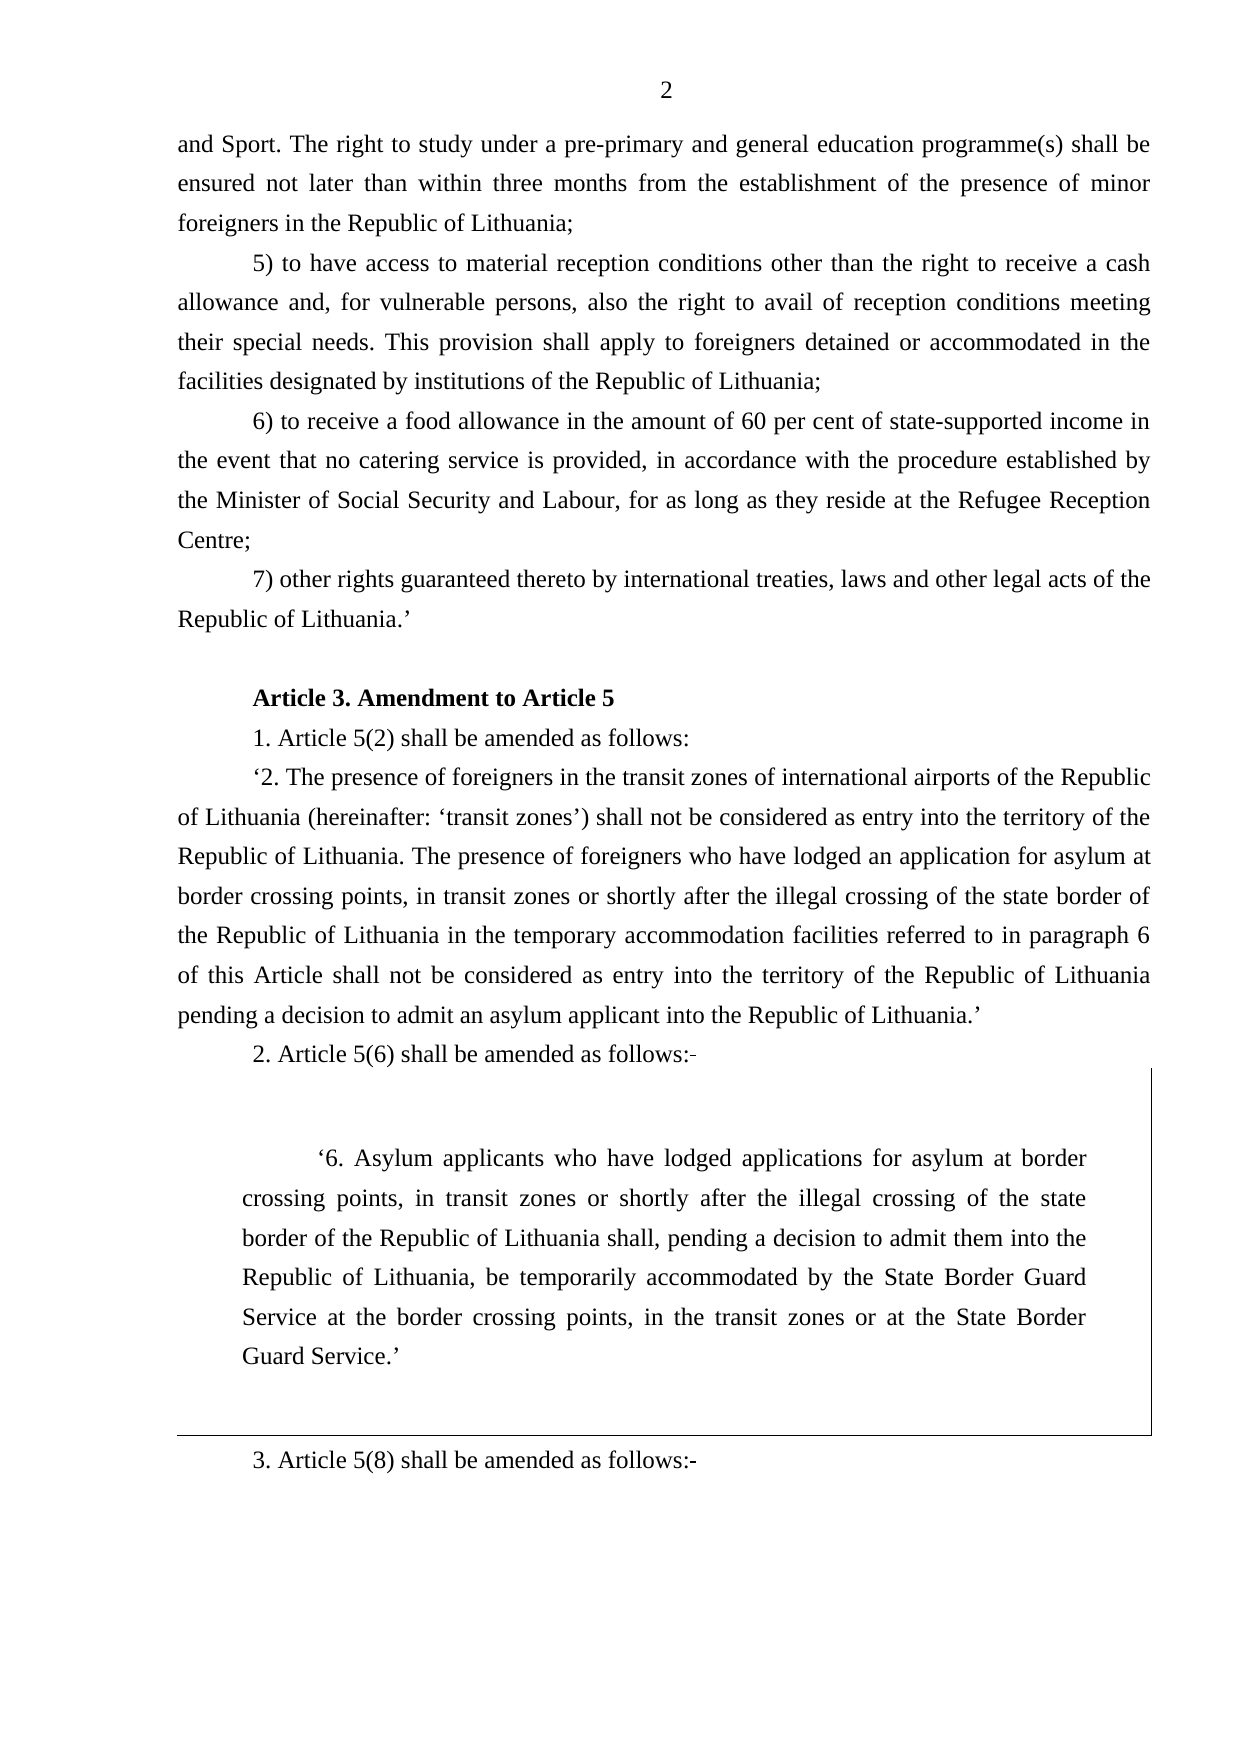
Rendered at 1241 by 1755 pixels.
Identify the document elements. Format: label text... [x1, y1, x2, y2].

text 1. Article 5(2) shall be amended as follows: [177, 712, 1152, 751]
text 7) other rights guaranteed thereto by international treaties, laws and other legal acts of the Republic of Lithuania.’ [177, 553, 1152, 633]
text ‘2. The presence of foreigners in the transit zones of international airports of the Republic of Lithuania (hereinafter: ‘transit zones’) shall not be considered as entry into the territory of the Republic of Lithuania. The presence of foreigners who have lodged an application for asylum at border crossing points, in transit zones or shortly after the illegal crossing of the state border of the Republic of Lithuania in the temporary accommodation facilities referred to in paragraph 6 of this Article shall not be considered as entry into the territory of the Republic of Lithuania pending a decision to admit an asylum applicant into the Republic of Lithuania.’ [177, 751, 1152, 1028]
text 6) to receive a food allowance in the amount of 60 per cent of state-supported income in the event that no catering service is provided, in accordance with the procedure established by the Minister of Social Security and Labour, for as long as they reside at the Refugee Reception Centre; [177, 395, 1152, 553]
text and Sport. The right to study under a pre-primary and general education programme(s) shall be ensured not later than within three months from the establishment of the presence of minor foreigners in the Republic of Lithuania; [177, 118, 1152, 237]
text 2. Article 5(6) shall be amended as follows: [177, 1028, 1152, 1068]
text ‘6. Asylum applicants who have lodged applications for asylum at border crossing points, in transit zones or shortly after the illegal crossing of the state border of the Republic of Lithuania shall, pending a decision to admit them into the Republic of Lithuania, be temporarily accommodated by the State Border Guard Service at the border crossing points, in the transit zones or at the State Border Guard Service.’ [177, 1068, 1151, 1435]
text Article 3. Amendment to Article 5 [177, 672, 1152, 712]
text 5) to have access to material reception conditions other than the right to receive a cash allowance and, for vulnerable persons, also the right to avail of reception conditions meeting their special needs. This provision shall apply to foreigners detained or accommodated in the facilities designated by institutions of the Republic of Lithuania; [177, 237, 1152, 395]
text 3. Article 5(8) shall be amended as follows: [177, 1435, 1152, 1474]
